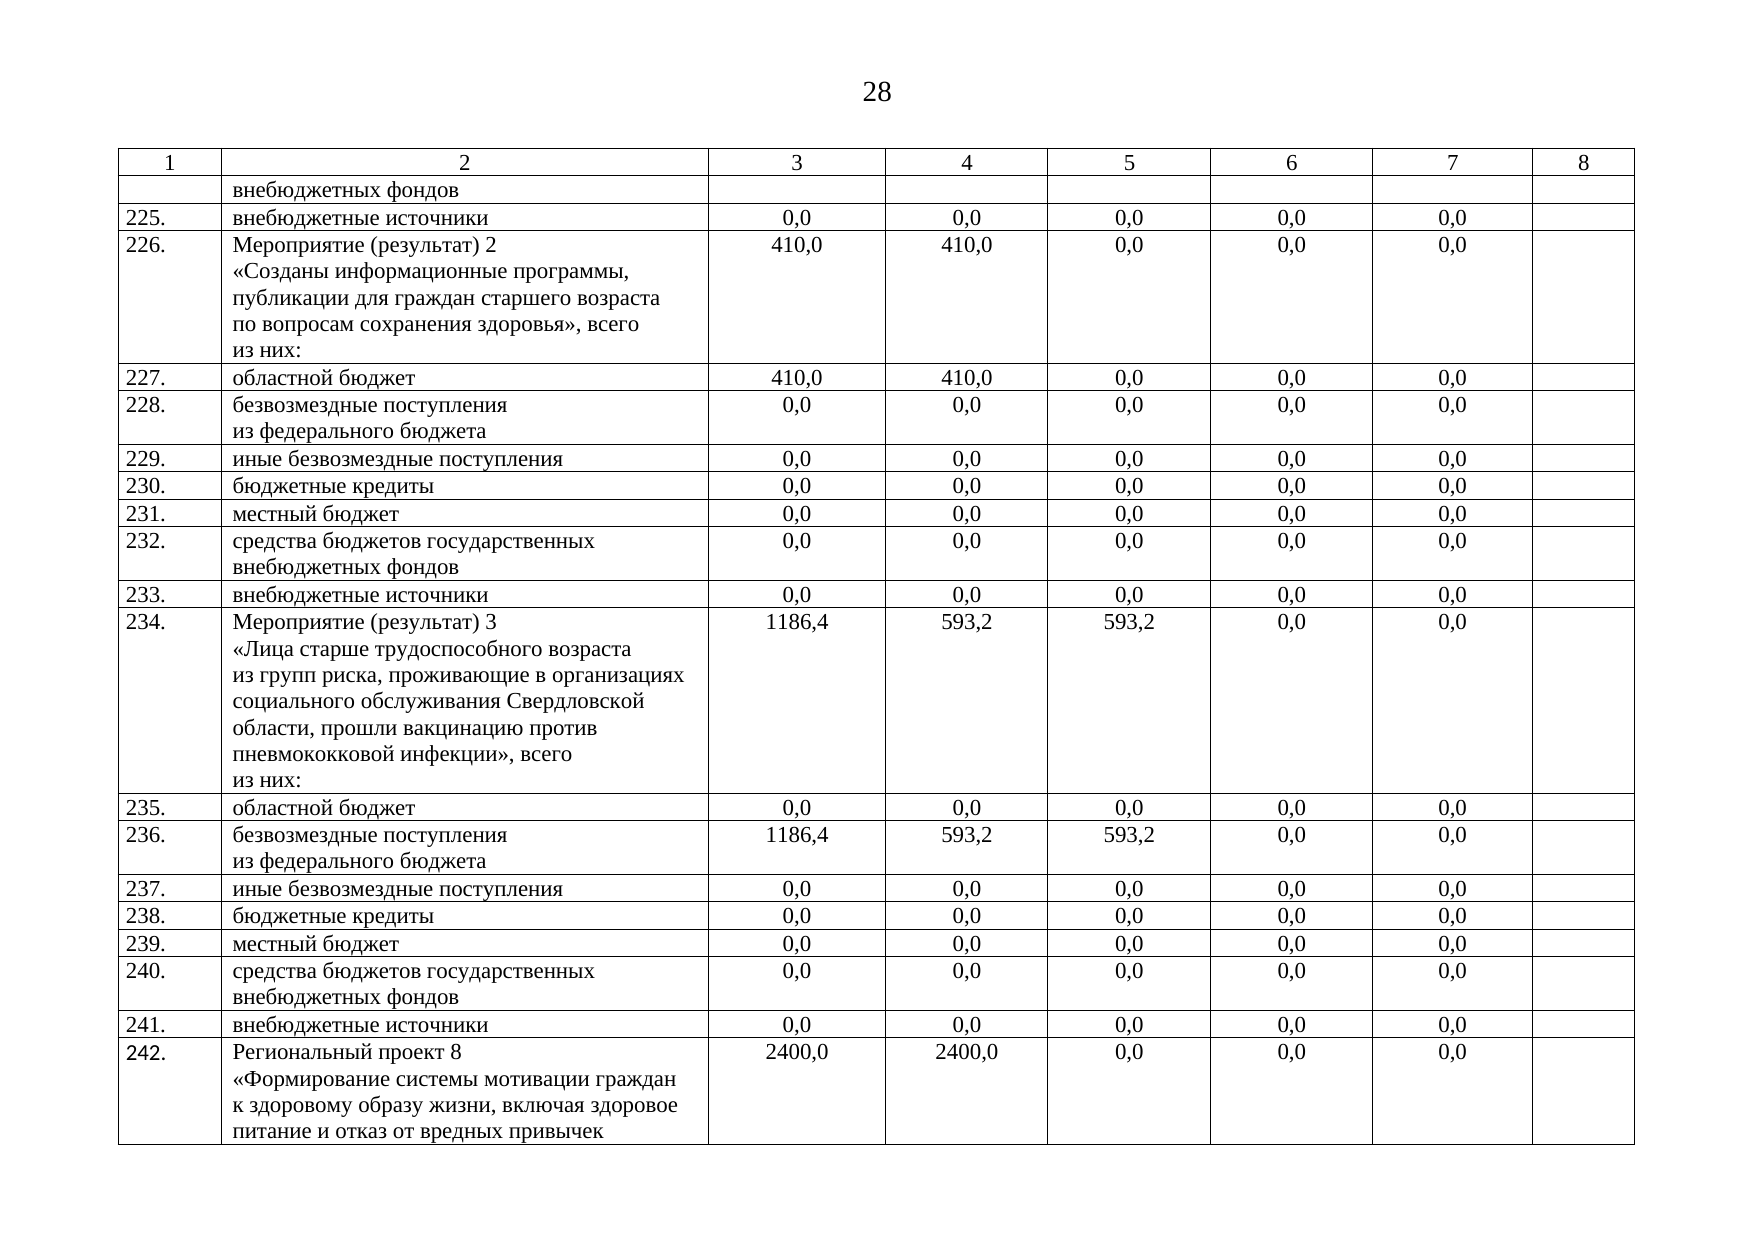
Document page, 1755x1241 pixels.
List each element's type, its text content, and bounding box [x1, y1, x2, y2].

table_cell [119, 1038, 221, 1144]
table_cell [1533, 902, 1634, 929]
table_header 4 [886, 149, 1047, 175]
table_cell [1533, 875, 1634, 901]
table_cell 0,0 [886, 902, 1047, 929]
table_cell [1533, 581, 1634, 607]
table_cell 0,0 [1211, 204, 1372, 230]
table_header 5 [1048, 149, 1210, 175]
table_cell 0,0 [886, 957, 1047, 1010]
table_cell 410,0 [886, 364, 1047, 390]
table_cell [119, 472, 221, 499]
table_cell 410,0 [709, 364, 885, 390]
table_cell местный бюджет [222, 930, 708, 956]
table_cell [1533, 794, 1634, 820]
table_cell [119, 794, 221, 820]
table_cell [119, 500, 221, 526]
table_cell 0,0 [1373, 608, 1532, 793]
table_cell [119, 581, 221, 607]
table_cell 0,0 [1373, 1038, 1532, 1144]
table_cell 0,0 [1048, 930, 1210, 956]
table_cell средства бюджетов государственных внебюджетных фондов [222, 957, 708, 1010]
table_cell 0,0 [886, 472, 1047, 499]
table_cell 0,0 [1211, 608, 1372, 793]
table_cell 0,0 [1211, 930, 1372, 956]
table_header 8 [1533, 149, 1634, 175]
table_cell [119, 204, 221, 230]
table_cell 0,0 [1373, 794, 1532, 820]
table_cell [1533, 608, 1634, 793]
table_cell 0,0 [1373, 231, 1532, 363]
table_cell безвозмездные поступления из федерального бюджета [222, 391, 708, 444]
table_cell [886, 176, 1047, 202]
table_cell 0,0 [886, 875, 1047, 901]
table_cell 0,0 [1048, 391, 1210, 444]
table_cell 0,0 [886, 445, 1047, 471]
table_cell Региональный проект 8 «Формирование системы мотивации граждан к здоровому образу жизни, включая здоровое питание и отказ от вредных привычек [222, 1038, 708, 1144]
table_cell 0,0 [1373, 527, 1532, 580]
table_cell [119, 445, 221, 471]
table_cell 0,0 [1211, 231, 1372, 363]
table_cell 0,0 [709, 204, 885, 230]
table_header 2 [222, 149, 708, 175]
table_cell [119, 875, 221, 901]
table_cell 0,0 [709, 930, 885, 956]
table_cell [1533, 364, 1634, 390]
table_header 1 [119, 149, 221, 175]
table_cell 2400,0 [709, 1038, 885, 1144]
table_cell 0,0 [886, 204, 1047, 230]
table_cell 1186,4 [709, 821, 885, 874]
table_header 7 [1373, 149, 1532, 175]
table_cell 593,2 [1048, 821, 1210, 874]
table_cell 0,0 [1373, 821, 1532, 874]
table_cell областной бюджет [222, 364, 708, 390]
table_cell 0,0 [886, 391, 1047, 444]
table_cell [1533, 472, 1634, 499]
table_cell [1533, 445, 1634, 471]
table_cell 0,0 [709, 527, 885, 580]
table_cell 0,0 [709, 957, 885, 1010]
table_cell [709, 176, 885, 202]
table_cell [119, 364, 221, 390]
table_cell 593,2 [1048, 608, 1210, 793]
table_cell [1533, 391, 1634, 444]
table_cell [1533, 500, 1634, 526]
table_cell 0,0 [1048, 445, 1210, 471]
table_cell 0,0 [1048, 472, 1210, 499]
table_cell 0,0 [1373, 581, 1532, 607]
table_cell [1211, 176, 1372, 202]
table_cell 0,0 [1373, 1011, 1532, 1037]
table_cell бюджетные кредиты [222, 902, 708, 929]
table_cell 410,0 [709, 231, 885, 363]
table_cell 0,0 [1373, 875, 1532, 901]
table_cell 0,0 [1211, 581, 1372, 607]
table_cell 1186,4 [709, 608, 885, 793]
table_cell бюджетные кредиты [222, 472, 708, 499]
table_cell 0,0 [709, 391, 885, 444]
table_cell [1533, 1038, 1634, 1144]
table_cell 0,0 [1048, 1038, 1210, 1144]
table_cell [119, 176, 221, 202]
table_cell 0,0 [709, 794, 885, 820]
table_cell [119, 902, 221, 929]
table_cell 0,0 [709, 902, 885, 929]
table_cell 0,0 [1211, 500, 1372, 526]
table_cell Мероприятие (результат) 3 «Лица старше трудоспособного возраста из групп риска, проживающие в организациях социального обслуживания Свердловской области, прошли вакцинацию против пневмококковой инфекции», всего из них: [222, 608, 708, 793]
table_cell [1533, 930, 1634, 956]
table_cell [119, 957, 221, 1010]
table_cell [119, 1011, 221, 1037]
table_cell иные безвозмездные поступления [222, 875, 708, 901]
table_cell местный бюджет [222, 500, 708, 526]
table_cell [119, 930, 221, 956]
table_cell 0,0 [709, 500, 885, 526]
table_cell 0,0 [886, 930, 1047, 956]
table_cell [1373, 176, 1532, 202]
table_cell 0,0 [1048, 204, 1210, 230]
table_cell внебюджетные источники [222, 581, 708, 607]
table_cell [1048, 176, 1210, 202]
table_cell внебюджетные источники [222, 1011, 708, 1037]
table_cell [119, 608, 221, 793]
table_cell 0,0 [886, 500, 1047, 526]
table_cell 0,0 [1048, 957, 1210, 1010]
table_cell 0,0 [1211, 391, 1372, 444]
table_cell 0,0 [1373, 364, 1532, 390]
table_cell 0,0 [886, 1011, 1047, 1037]
table_cell 0,0 [1211, 1011, 1372, 1037]
table_cell [119, 231, 221, 363]
table_cell иные безвозмездные поступления [222, 445, 708, 471]
table_cell 0,0 [1048, 581, 1210, 607]
table_cell 0,0 [709, 472, 885, 499]
table_cell [1533, 527, 1634, 580]
table_cell средства бюджетов государственных внебюджетных фондов [222, 527, 708, 580]
table_cell 0,0 [1211, 821, 1372, 874]
table_cell [119, 527, 221, 580]
table_cell внебюджетные источники [222, 204, 708, 230]
table_header 3 [709, 149, 885, 175]
table_cell 593,2 [886, 608, 1047, 793]
table_cell 0,0 [1373, 902, 1532, 929]
table_cell 0,0 [1373, 930, 1532, 956]
table_cell 0,0 [886, 794, 1047, 820]
table_cell [1533, 957, 1634, 1010]
table_cell 593,2 [886, 821, 1047, 874]
table_cell [119, 391, 221, 444]
table_cell [1533, 821, 1634, 874]
table_cell 0,0 [1048, 1011, 1210, 1037]
table_cell 0,0 [709, 581, 885, 607]
table_cell 0,0 [886, 527, 1047, 580]
table_cell безвозмездные поступления из федерального бюджета [222, 821, 708, 874]
table_cell 0,0 [709, 1011, 885, 1037]
table_cell 0,0 [1373, 445, 1532, 471]
table_cell 0,0 [709, 875, 885, 901]
table_cell 2400,0 [886, 1038, 1047, 1144]
table_cell [119, 821, 221, 874]
table_cell Мероприятие (результат) 2 «Созданы информационные программы, публикации для граждан старшего возраста по вопросам сохранения здоровья», всего из них: [222, 231, 708, 363]
table_cell 0,0 [1211, 794, 1372, 820]
table_cell 0,0 [1048, 527, 1210, 580]
table_cell областной бюджет [222, 794, 708, 820]
table_cell 0,0 [1211, 527, 1372, 580]
table_cell 0,0 [1048, 364, 1210, 390]
table_cell 0,0 [1211, 445, 1372, 471]
table_cell 0,0 [1211, 364, 1372, 390]
table_cell 0,0 [1211, 875, 1372, 901]
table_cell [1533, 176, 1634, 202]
table_cell 0,0 [709, 445, 885, 471]
table_cell [1533, 1011, 1634, 1037]
table_cell 0,0 [1048, 500, 1210, 526]
table_cell [1533, 231, 1634, 363]
table_cell [1533, 204, 1634, 230]
table_cell 0,0 [1373, 957, 1532, 1010]
table_cell 0,0 [886, 581, 1047, 607]
table_cell 0,0 [1048, 875, 1210, 901]
table_cell 0,0 [1048, 902, 1210, 929]
table_cell 0,0 [1211, 1038, 1372, 1144]
table_cell 410,0 [886, 231, 1047, 363]
table_cell 0,0 [1373, 500, 1532, 526]
table_cell 0,0 [1373, 204, 1532, 230]
table_cell 0,0 [1211, 902, 1372, 929]
table_cell 0,0 [1048, 794, 1210, 820]
table_cell 0,0 [1373, 472, 1532, 499]
table_cell 0,0 [1373, 391, 1532, 444]
table_cell 0,0 [1048, 231, 1210, 363]
table_cell 0,0 [1211, 957, 1372, 1010]
table_header 6 [1211, 149, 1372, 175]
table_cell 0,0 [1211, 472, 1372, 499]
table_cell внебюджетных фондов [222, 176, 708, 202]
